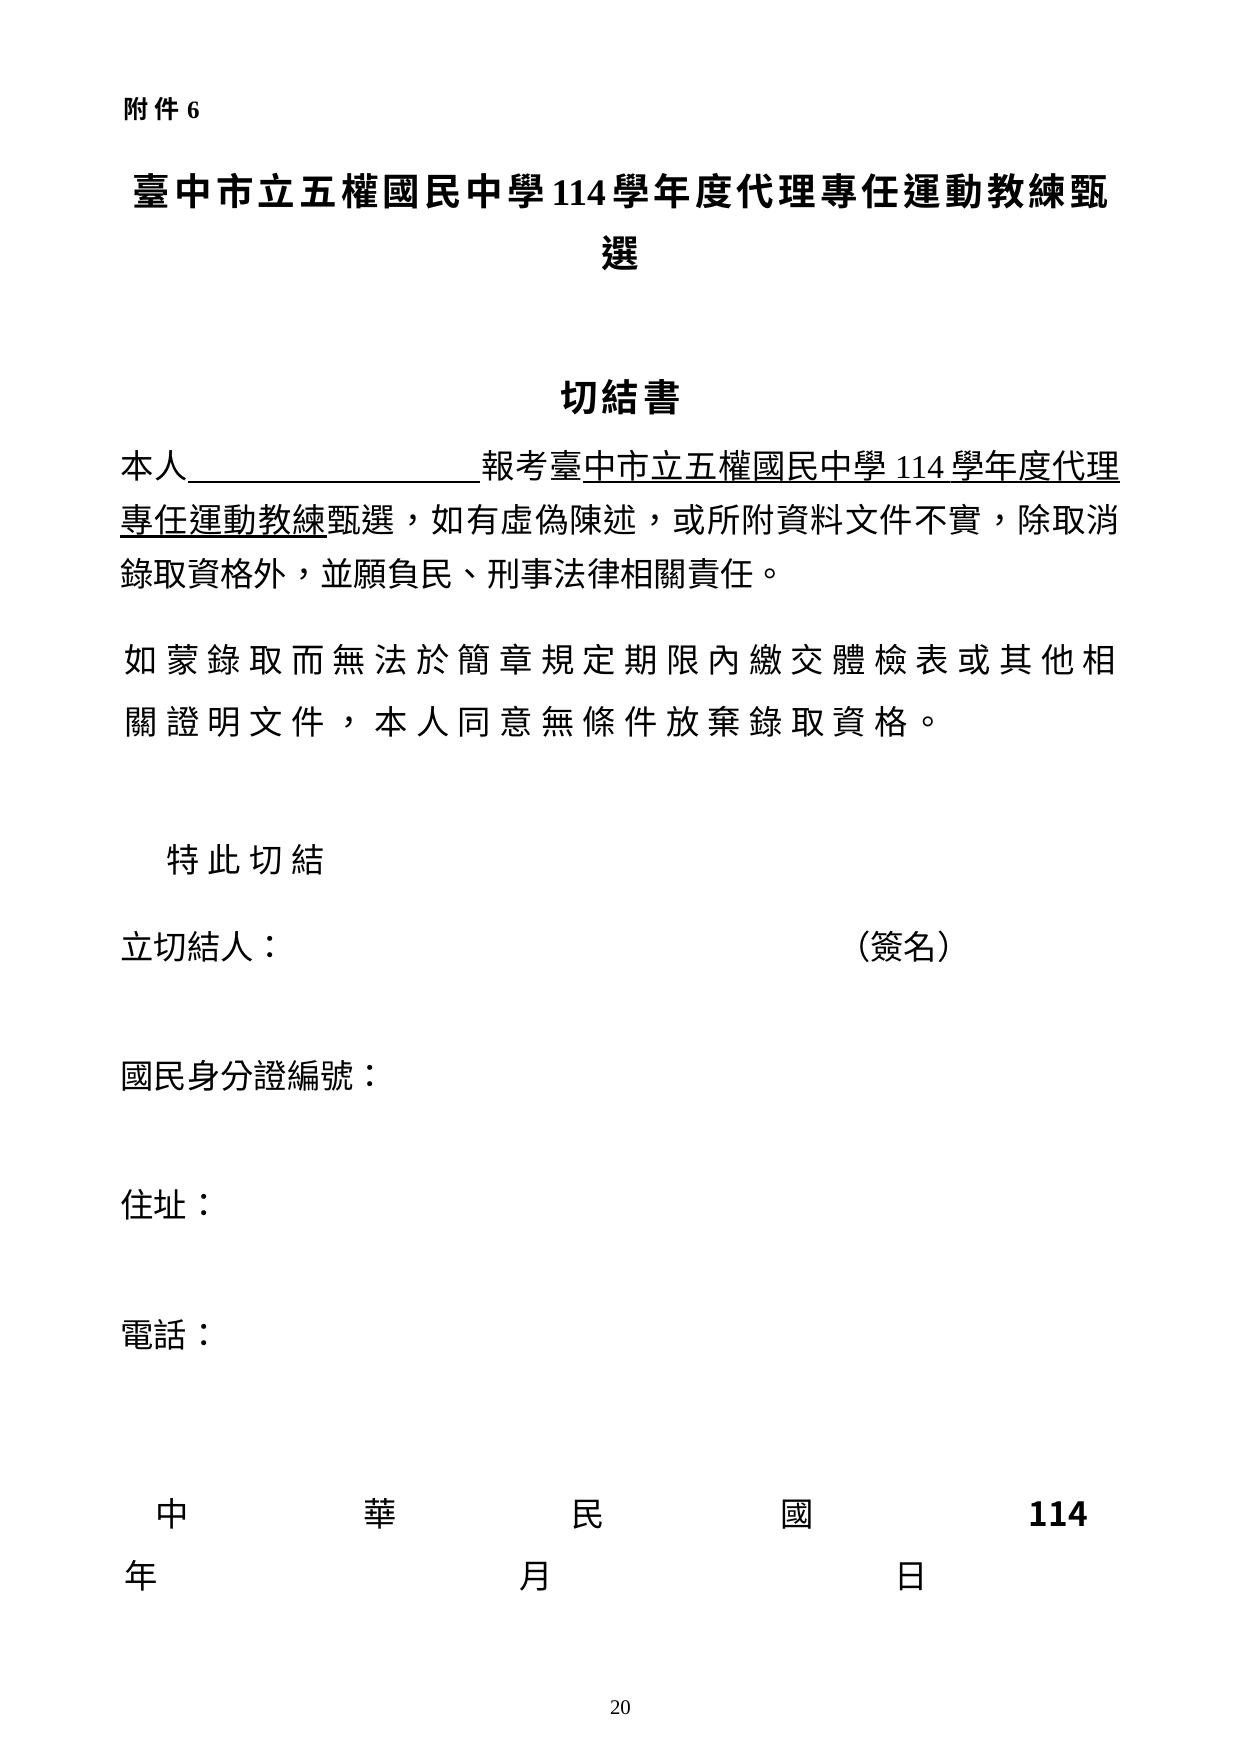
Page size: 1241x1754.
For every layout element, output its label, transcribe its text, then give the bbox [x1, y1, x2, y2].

text 臺中市立五權國民中學114學年度代理專任運動教練甄選 [105, 147, 1120, 335]
text 切結書 [105, 354, 1120, 416]
text 本人 報考臺中市立五權國民中學114學年度代理專任運動教練甄選，如有虛偽陳述，或所附資料文件不實，除取消錄取資格外，並願負民、刑事法律相關責任。 [120, 435, 1120, 597]
text 電話： [120, 1304, 1120, 1358]
text 中 華 民 國 114 年 月 日 [120, 1470, 1120, 1658]
text 如蒙錄取而無法於簡章規定期限內繳交體檢表或其他相關證明文件，本人同意無條件放棄錄取資格。 [120, 616, 1120, 741]
text 立切結人： （簽名） [120, 916, 1120, 970]
text 特此切結 [120, 816, 1120, 879]
text 國民身分證編號： [120, 1045, 1120, 1099]
text 附件6 [120, 66, 1120, 129]
text 住址： [120, 1174, 1120, 1229]
